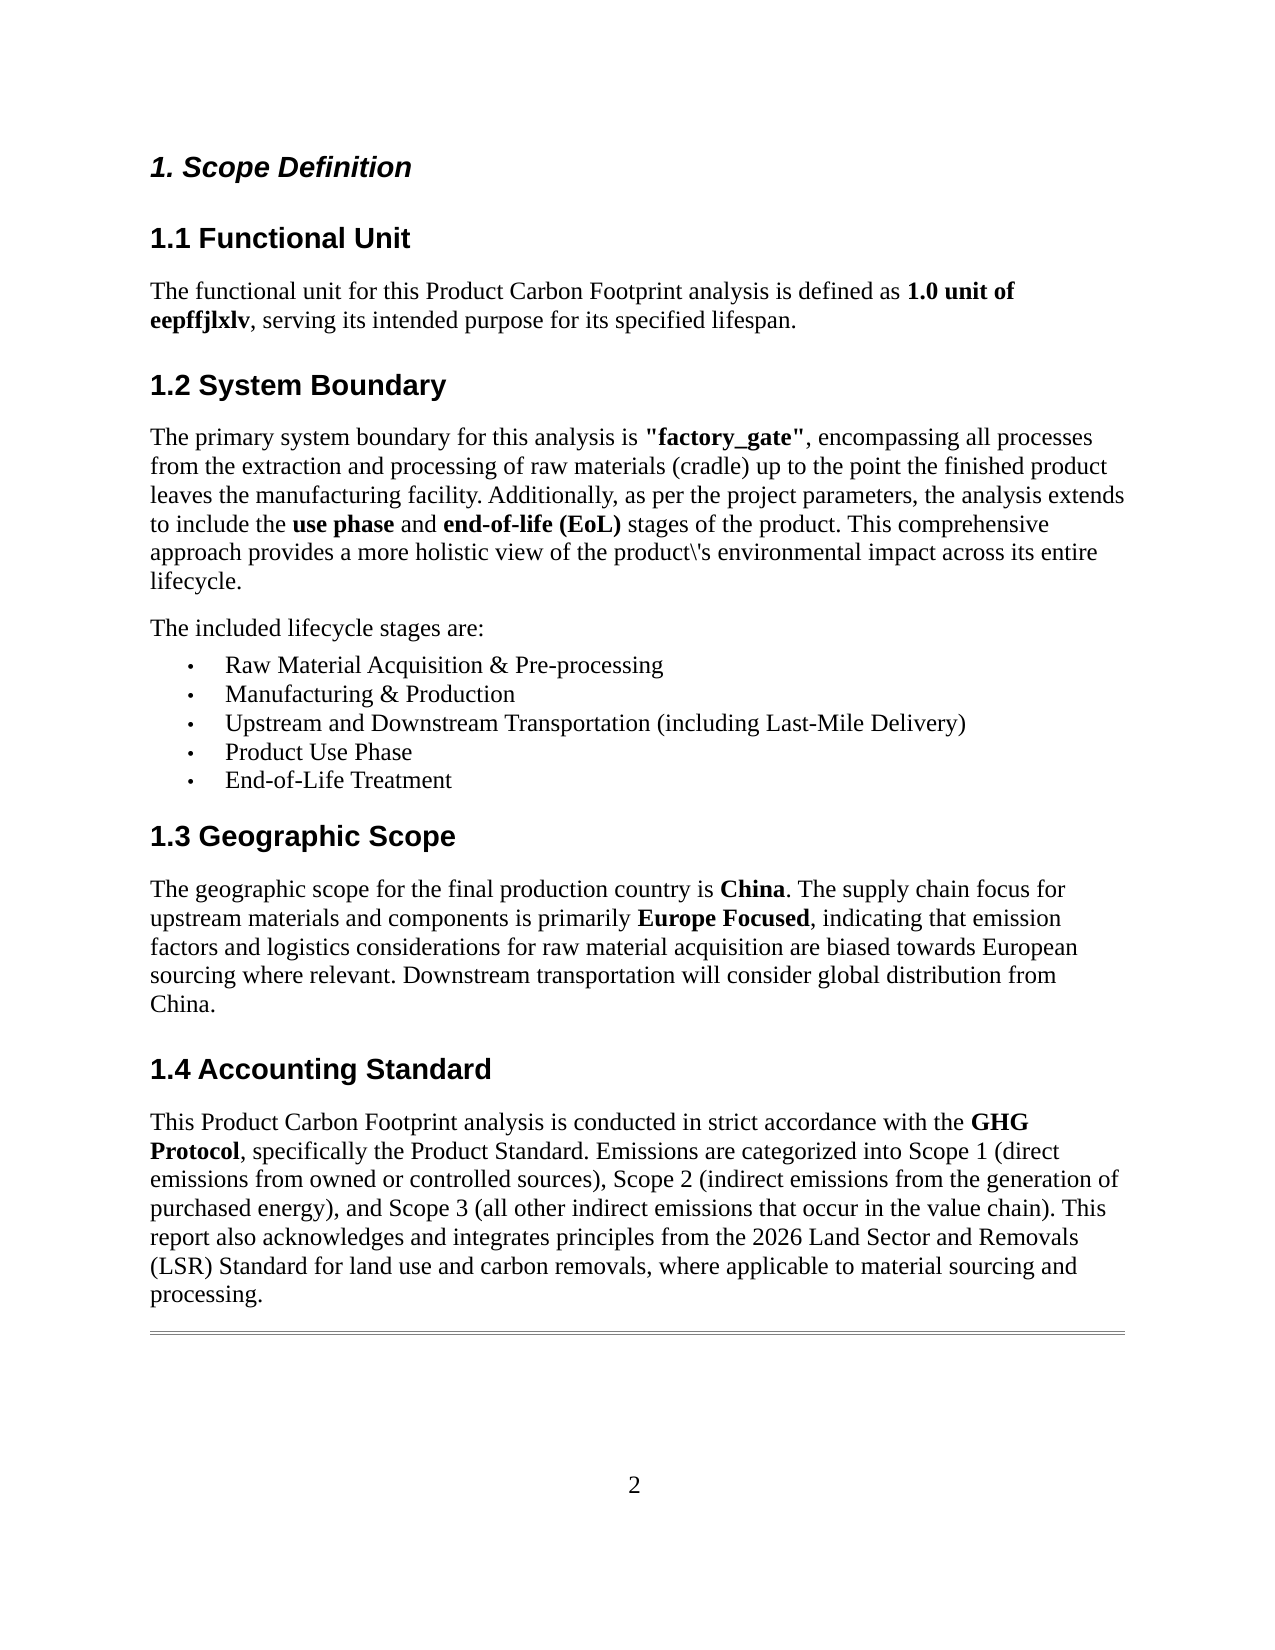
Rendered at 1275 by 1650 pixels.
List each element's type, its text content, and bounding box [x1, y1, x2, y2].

list Raw Material Acquisition & Pre-processing [187, 651, 1125, 679]
text The primary system boundary for this analysis is "factory_gate", encompassing all processes from the extraction and processing of raw materials (cradle) up to the point the finished product leaves the manufacturing facility. Additionally, as per the project parameters, the analysis extends to include the use phase and end-of-life (EoL) stages of the product. This comprehensive approach provides a more holistic view of the product\'s environmental impact across its entire lifecycle. [150, 422, 1125, 595]
list Manufacturing & Production [187, 679, 1125, 708]
list Upstream and Downstream Transportation (including Last-Mile Delivery) [187, 708, 1125, 737]
text The included lifecycle stages are: [150, 613, 1125, 642]
text The functional unit for this Product Carbon Footprint analysis is defined as 1.0 unit of eepffjlxlv, serving its intended purpose for its specified lifespan. [150, 276, 1125, 333]
subtitle 1.2 System Boundary [150, 367, 1125, 401]
list End-of-Life Treatment [187, 766, 1125, 794]
list Product Use Phase [187, 737, 1125, 766]
subtitle 1. Scope Definition [150, 150, 1125, 183]
subtitle 1.4 Accounting Standard [150, 1052, 1125, 1086]
subtitle 1.3 Geographic Scope [150, 819, 1125, 853]
subtitle 1.1 Functional Unit [150, 221, 1125, 254]
text This Product Carbon Footprint analysis is conducted in strict accordance with the GHG Protocol, specifically the Product Standard. Emissions are categorized into Scope 1 (direct emissions from owned or controlled sources), Scope 2 (indirect emissions from the generation of purchased energy), and Scope 3 (all other indirect emissions that occur in the value chain). This report also acknowledges and integrates principles from the 2026 Land Sector and Removals (LSR) Standard for land use and carbon removals, where applicable to material sourcing and processing. [150, 1107, 1125, 1308]
text The geographic scope for the final production country is China. The supply chain focus for upstream materials and components is primarily Europe Focused, indicating that emission factors and logistics considerations for raw material acquisition are biased towards European sourcing where relevant. Downstream transportation will consider global distribution from China. [150, 874, 1125, 1018]
